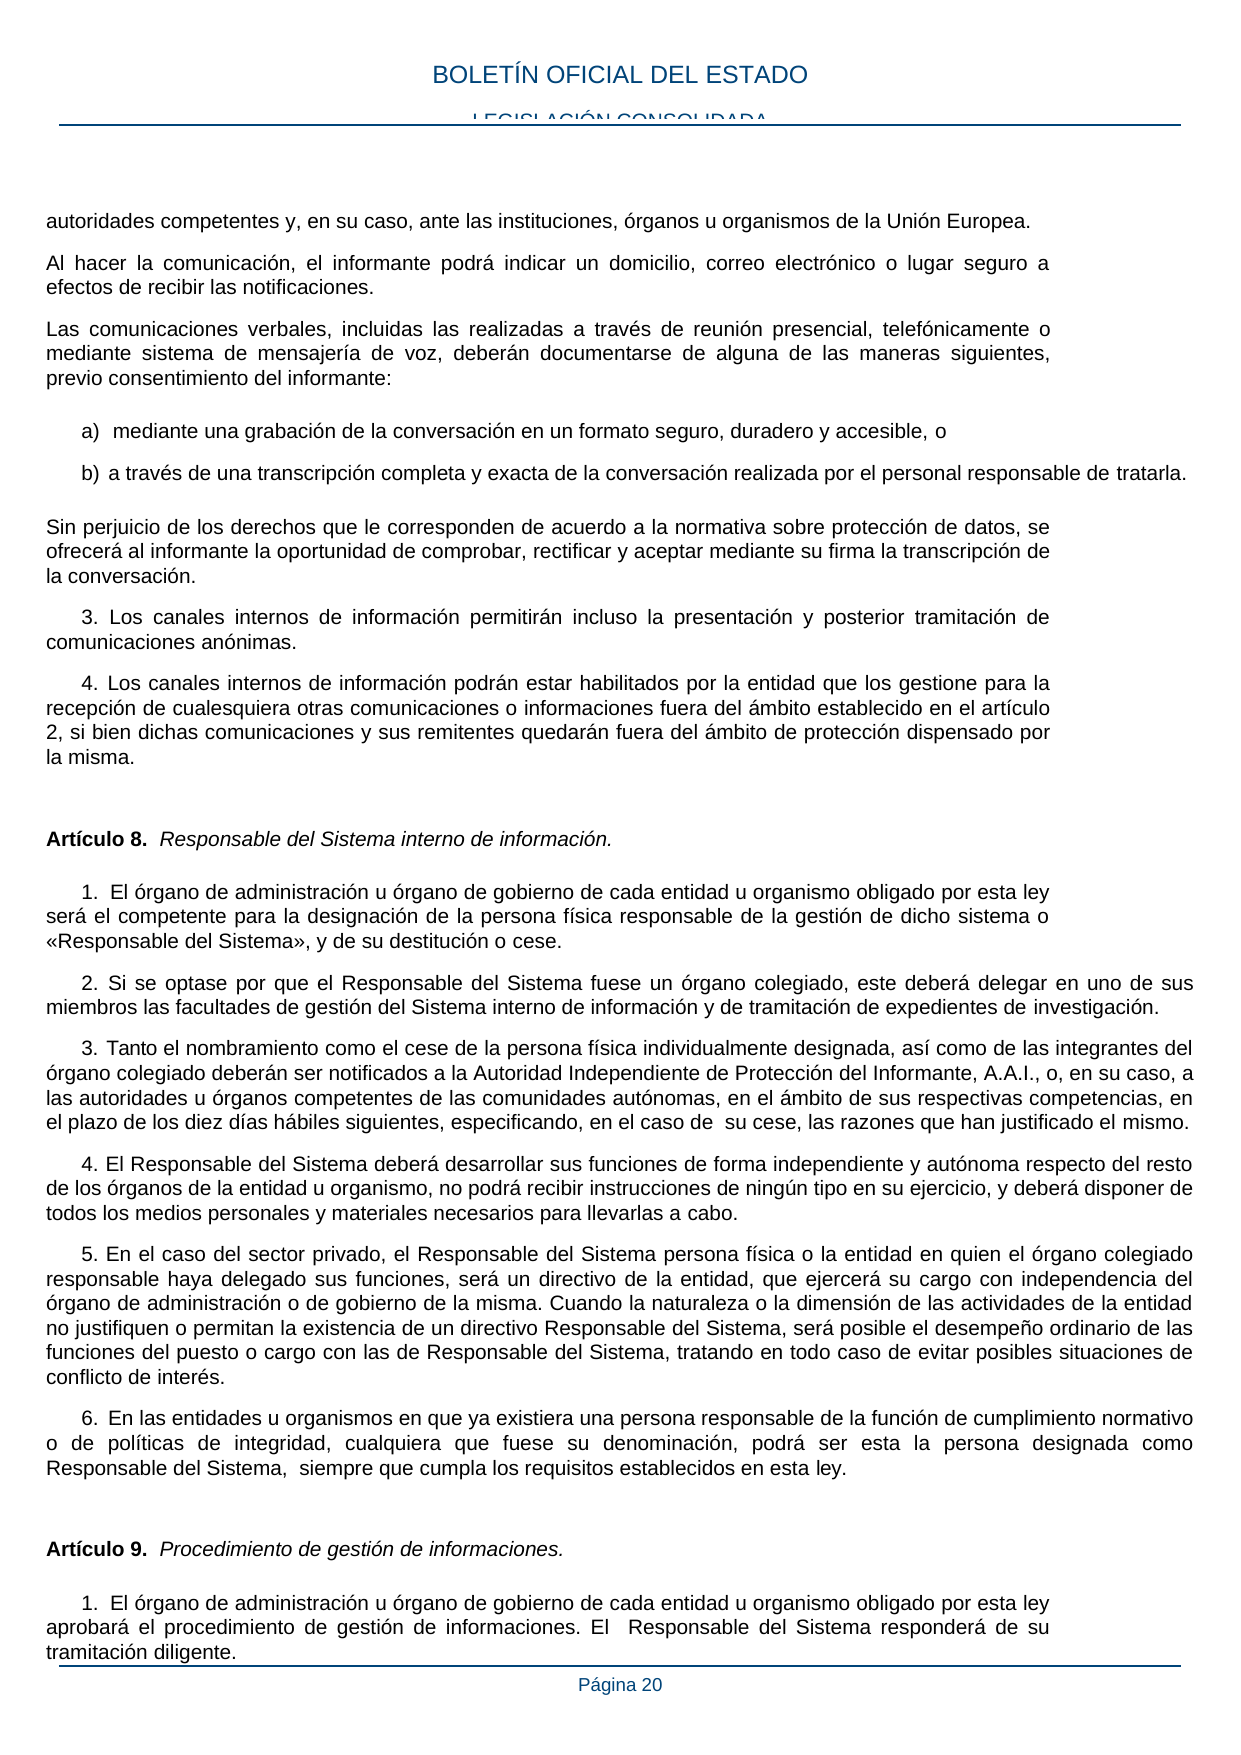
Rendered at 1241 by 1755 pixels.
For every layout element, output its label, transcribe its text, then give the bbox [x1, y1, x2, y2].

list En las entidades u organismos en que ya existiera una persona responsable de la función de cumplimiento normativo o de políticas de integridad, cualquiera que fuese su denominación, podrá ser esta la persona designada como Responsable del Sistema, siempre que cumpla los requisitos establecidos en esta ley. [46, 1406, 1195, 1479]
text autoridades competentes y, en su caso, ante las instituciones, órganos u organismos de la Unión Europea. [46, 209, 1052, 233]
list El Responsable del Sistema deberá desarrollar sus funciones de forma independiente y autónoma respecto del resto de los órganos de la entidad u organismo, no podrá recibir instrucciones de ningún tipo en su ejercicio, y deberá disponer de todos los medios personales y materiales necesarios para llevarlas a cabo. [46, 1151, 1195, 1224]
text Artículo 9. Procedimiento de gestión de informaciones. [46, 1537, 1195, 1561]
list El órgano de administración u órgano de gobierno de cada entidad u organismo obligado por esta ley aprobará el procedimiento de gestión de informaciones. El Responsable del Sistema responderá de su tramitación diligente. [46, 1590, 1052, 1663]
list Los canales internos de información podrán estar habilitados por la entidad que los gestione para la recepción de cualesquiera otras comunicaciones o informaciones fuera del ámbito establecido en el artículo 2, si bien dichas comunicaciones y sus remitentes quedarán fuera del ámbito de protección dispensado por la misma. [46, 671, 1052, 769]
list Tanto el nombramiento como el cese de la persona física individualmente designada, así como de las integrantes del órgano colegiado deberán ser notificados a la Autoridad Independiente de Protección del Informante, A.A.I., o, en su caso, a las autoridades u órganos competentes de las comunidades autónomas, en el ámbito de sus respectivas competencias, en el plazo de los diez días hábiles siguientes, especificando, en el caso de su cese, las razones que han justificado el mismo. [46, 1036, 1195, 1134]
list mediante una grabación de la conversación en un formato seguro, duradero y accesible, o [46, 419, 1195, 443]
list En el caso del sector privado, el Responsable del Sistema persona física o la entidad en quien el órgano colegiado responsable haya delegado sus funciones, será un directivo de la entidad, que ejercerá su cargo con independencia del órgano de administración o de gobierno de la misma. Cuando la naturaleza o la dimensión de las actividades de la entidad no justifiquen o permitan la existencia de un directivo Responsable del Sistema, será posible el desempeño ordinario de las funciones del puesto o cargo con las de Responsable del Sistema, tratando en todo caso de evitar posibles situaciones de conflicto de interés. [46, 1242, 1195, 1389]
list Los canales internos de información permitirán incluso la presentación y posterior tramitación de comunicaciones anónimas. [46, 605, 1052, 654]
list El órgano de administración u órgano de gobierno de cada entidad u organismo obligado por esta ley será el competente para la designación de la persona física responsable de la gestión de dicho sistema o «Responsable del Sistema», y de su destitución o cese. [46, 880, 1052, 953]
list a través de una transcripción completa y exacta de la conversación realizada por el personal responsable de tratarla. [46, 461, 1195, 485]
text Artículo 8. Responsable del Sistema interno de información. [46, 826, 1195, 850]
text Las comunicaciones verbales, incluidas las realizadas a través de reunión presencial, telefónicamente o mediante sistema de mensajería de voz, deberán documentarse de alguna de las maneras siguientes, previo consentimiento del informante: [46, 316, 1052, 389]
text Al hacer la comunicación, el informante podrá indicar un domicilio, correo electrónico o lugar seguro a efectos de recibir las notificaciones. [46, 250, 1052, 299]
list Si se optase por que el Responsable del Sistema fuese un órgano colegiado, este deberá delegar en uno de sus miembros las facultades de gestión del Sistema interno de información y de tramitación de expedientes de investigación. [46, 970, 1195, 1019]
text Sin perjuicio de los derechos que le corresponden de acuerdo a la normativa sobre protección de datos, se ofrecerá al informante la oportunidad de comprobar, rectificar y aceptar mediante su firma la transcripción de la conversación. [46, 514, 1052, 588]
